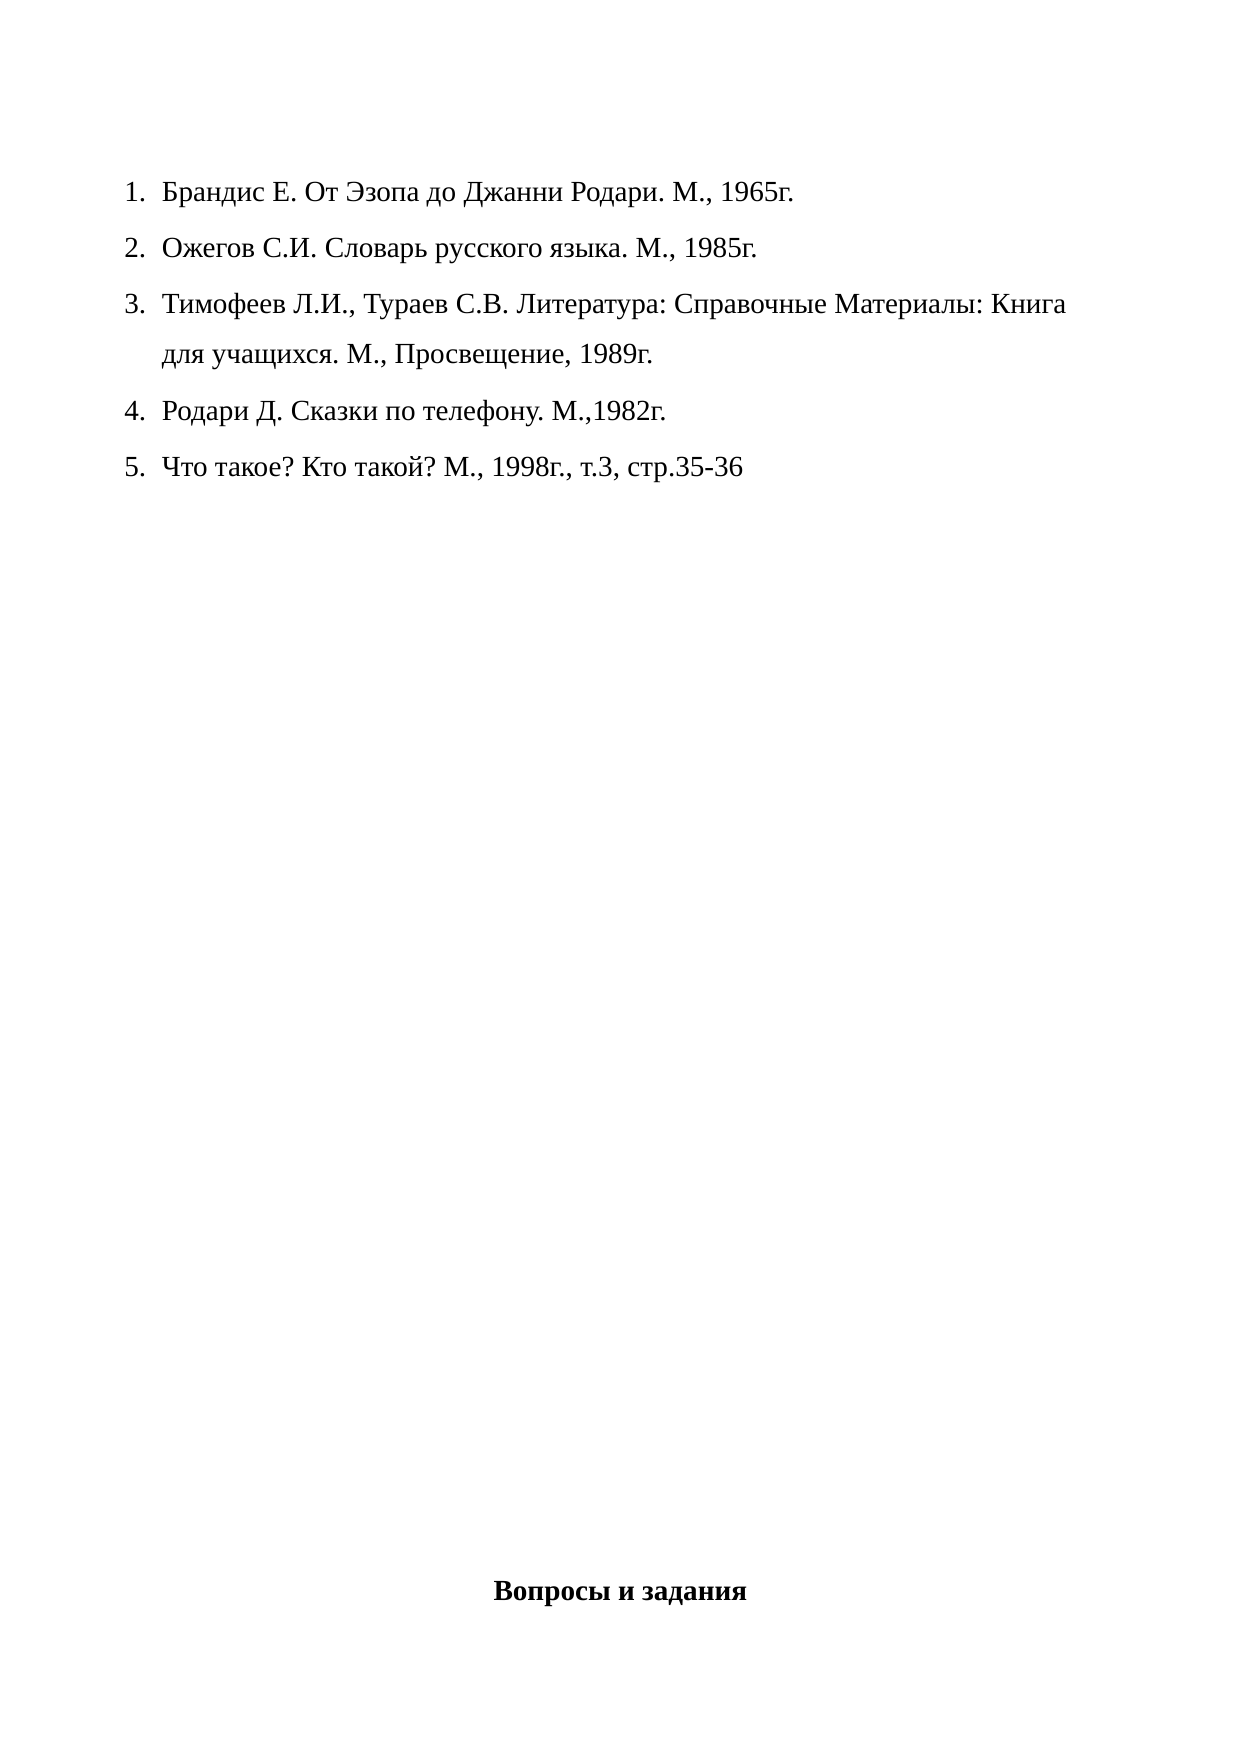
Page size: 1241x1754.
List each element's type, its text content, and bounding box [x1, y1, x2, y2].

list Родари Д. Сказки по телефону. М.,1982г. [124, 393, 1107, 426]
text Вопросы и задания [118, 1573, 1122, 1607]
list Тимофеев Л.И., Тураев С.В. Литература: Справочные Материалы: Книга для учащихся. М., Просвещение, 1989г. [124, 286, 1107, 370]
list Брандис Е. От Эзопа до Джанни Родари. М., 1965г. [124, 174, 1107, 208]
list Что такое? Кто такой? М., 1998г., т.3, стр.35-36 [124, 449, 1107, 482]
list Ожегов С.И. Словарь русского языка. М., 1985г. [124, 230, 1107, 264]
